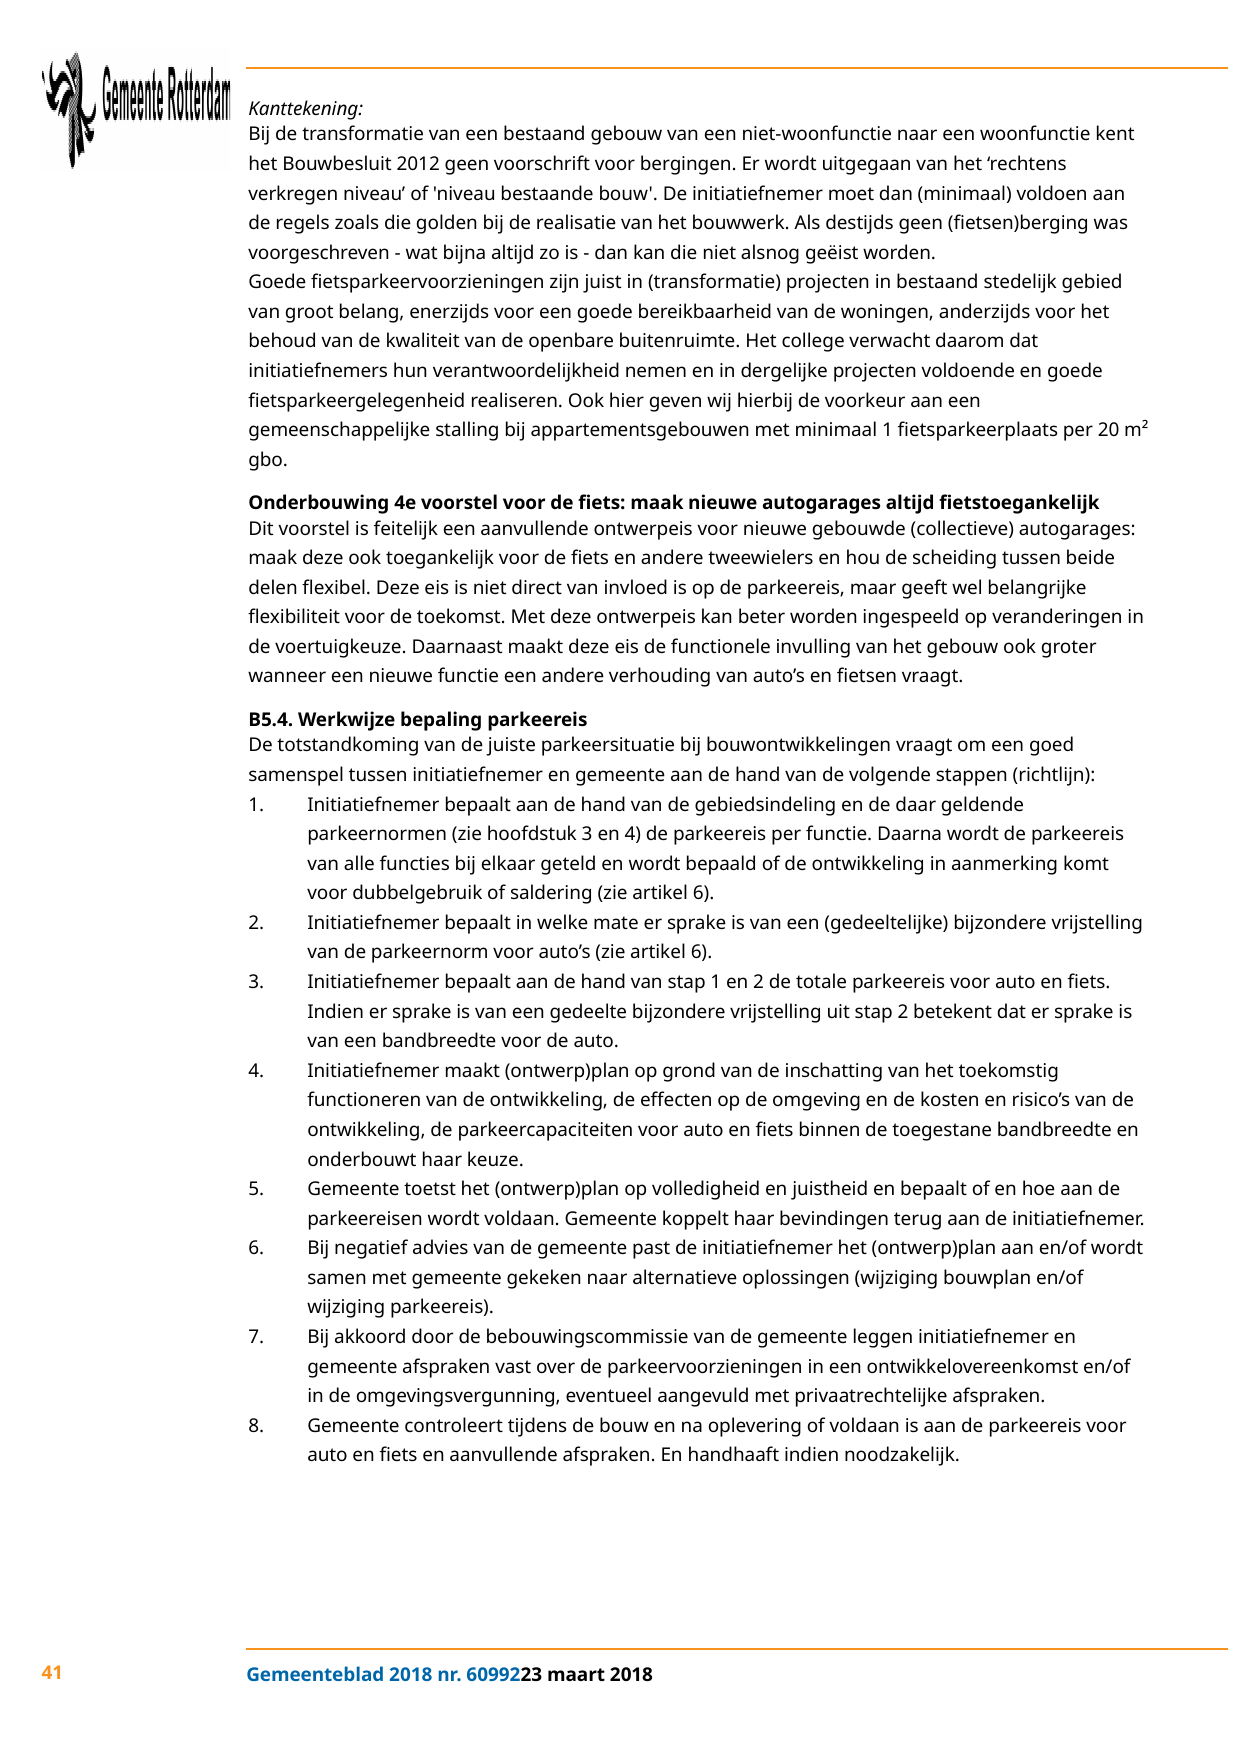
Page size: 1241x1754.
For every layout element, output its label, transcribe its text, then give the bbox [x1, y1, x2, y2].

text Goede fietsparkeervoorzieningen zijn juist in (transformatie) projecten in bestaand stedelijk gebied van groot belang, enerzijds voor een goede bereikbaarheid van de woningen, anderzijds voor het behoud van de kwaliteit van de openbare buitenruimte. Het college verwacht daarom dat initiatiefnemers hun verantwoordelijkheid nemen en in dergelijke projecten voldoende en goede fietsparkeergelegenheid realiseren. Ook hier geven wij hierbij de voorkeur aan een gemeenschappelijke stalling bij appartementsgebouwen met minimaal 1 fietsparkeerplaats per 20 m² gbo. [248, 268, 1152, 472]
text Kanttekening: [248, 95, 1152, 121]
list Initiatiefnemer maakt (ontwerp)plan op grond van de inschatting van het toekomstig functioneren van de ontwikkeling, de effecten op de omgeving en de kosten en risico’s van de ontwikkeling, de parkeercapaciteiten voor auto en fiets binnen de toegestane bandbreedte en onderbouwt haar keuze. [248, 1057, 1152, 1171]
picture [41, 47, 231, 172]
list Bij negatief advies van de gemeente past de initiatiefnemer het (ontwerp)plan aan en/of wordt samen met gemeente gekeken naar alternatieve oplossingen (wijziging bouwplan en/of wijziging parkeereis). [248, 1234, 1152, 1319]
text Bij de transformatie van een bestaand gebouw van een niet-woonfunctie naar een woonfunctie kent het Bouwbesluit 2012 geen voorschrift voor bergingen. Er wordt uitgegaan van het ‘rechtens verkregen niveau’ of 'niveau bestaande bouw'. De initiatiefnemer moet dan (minimaal) voldoen aan de regels zoals die golden bij de realisatie van het bouwwerk. Als destijds geen (fietsen)berging was voorgeschreven - wat bijna altijd zo is - dan kan die niet alsnog geëist worden. [248, 121, 1152, 264]
list Gemeente toetst het (ontwerp)plan op volledigheid en juistheid en bepaalt of en hoe aan de parkeereisen wordt voldaan. Gemeente koppelt haar bevindingen terug aan de initiatiefnemer. [248, 1175, 1152, 1231]
text Dit voorstel is feitelijk een aanvullende ontwerpeis voor nieuwe gebouwde (collectieve) autogarages: maak deze ook toegankelijk voor de fiets en andere tweewielers en hou de scheiding tussen beide delen flexibel. Deze eis is niet direct van invloed is op de parkeereis, maar geeft wel belangrijke flexibiliteit voor de toekomst. Met deze ontwerpeis kan beter worden ingespeeld op veranderingen in de voertuigkeuze. Daarnaast maakt deze eis de functionele invulling van het gebouw ook groter wanneer een nieuwe functie een andere verhouding van auto’s en fietsen vraagt. [248, 515, 1152, 688]
list Gemeente controleert tijdens de bouw en na oplevering of voldaan is aan de parkeereis voor auto en fiets en aanvullende afspraken. En handhaaft indien noodzakelijk. [248, 1412, 1152, 1467]
text B5.4. Werkwijze bepaling parkeereis [248, 706, 1152, 732]
list Initiatiefnemer bepaalt in welke mate er sprake is van een (gedeeltelijke) bijzondere vrijstelling van de parkeernorm voor auto’s (zie artikel 6). [248, 909, 1152, 964]
list Bij akkoord door de bebouwingscommissie van de gemeente leggen initiatiefnemer en gemeente afspraken vast over de parkeervoorzieningen in een ontwikkelovereenkomst en/of in de omgevingsvergunning, eventueel aangevuld met privaatrechtelijke afspraken. [248, 1323, 1152, 1408]
list Initiatiefnemer bepaalt aan de hand van de gebiedsindeling en de daar geldende parkeernormen (zie hoofdstuk 3 en 4) de parkeereis per functie. Daarna wordt de parkeereis van alle functies bij elkaar geteld en wordt bepaald of de ontwikkeling in aanmerking komt voor dubbelgebruik of saldering (zie artikel 6). [248, 791, 1152, 905]
text De totstandkoming van de juiste parkeersituatie bij bouwontwikkelingen vraagt om een goed samenspel tussen initiatiefnemer en gemeente aan de hand van de volgende stappen (richtlijn): [248, 732, 1152, 787]
list Initiatiefnemer bepaalt aan de hand van stap 1 en 2 de totale parkeereis voor auto en fiets. Indien er sprake is van een gedeelte bijzondere vrijstelling uit stap 2 betekent dat er sprake is van een bandbreedte voor de auto. [248, 968, 1152, 1053]
text Onderbouwing 4e voorstel voor de fiets: maak nieuwe autogarages altijd fietstoegankelijk [248, 489, 1152, 515]
